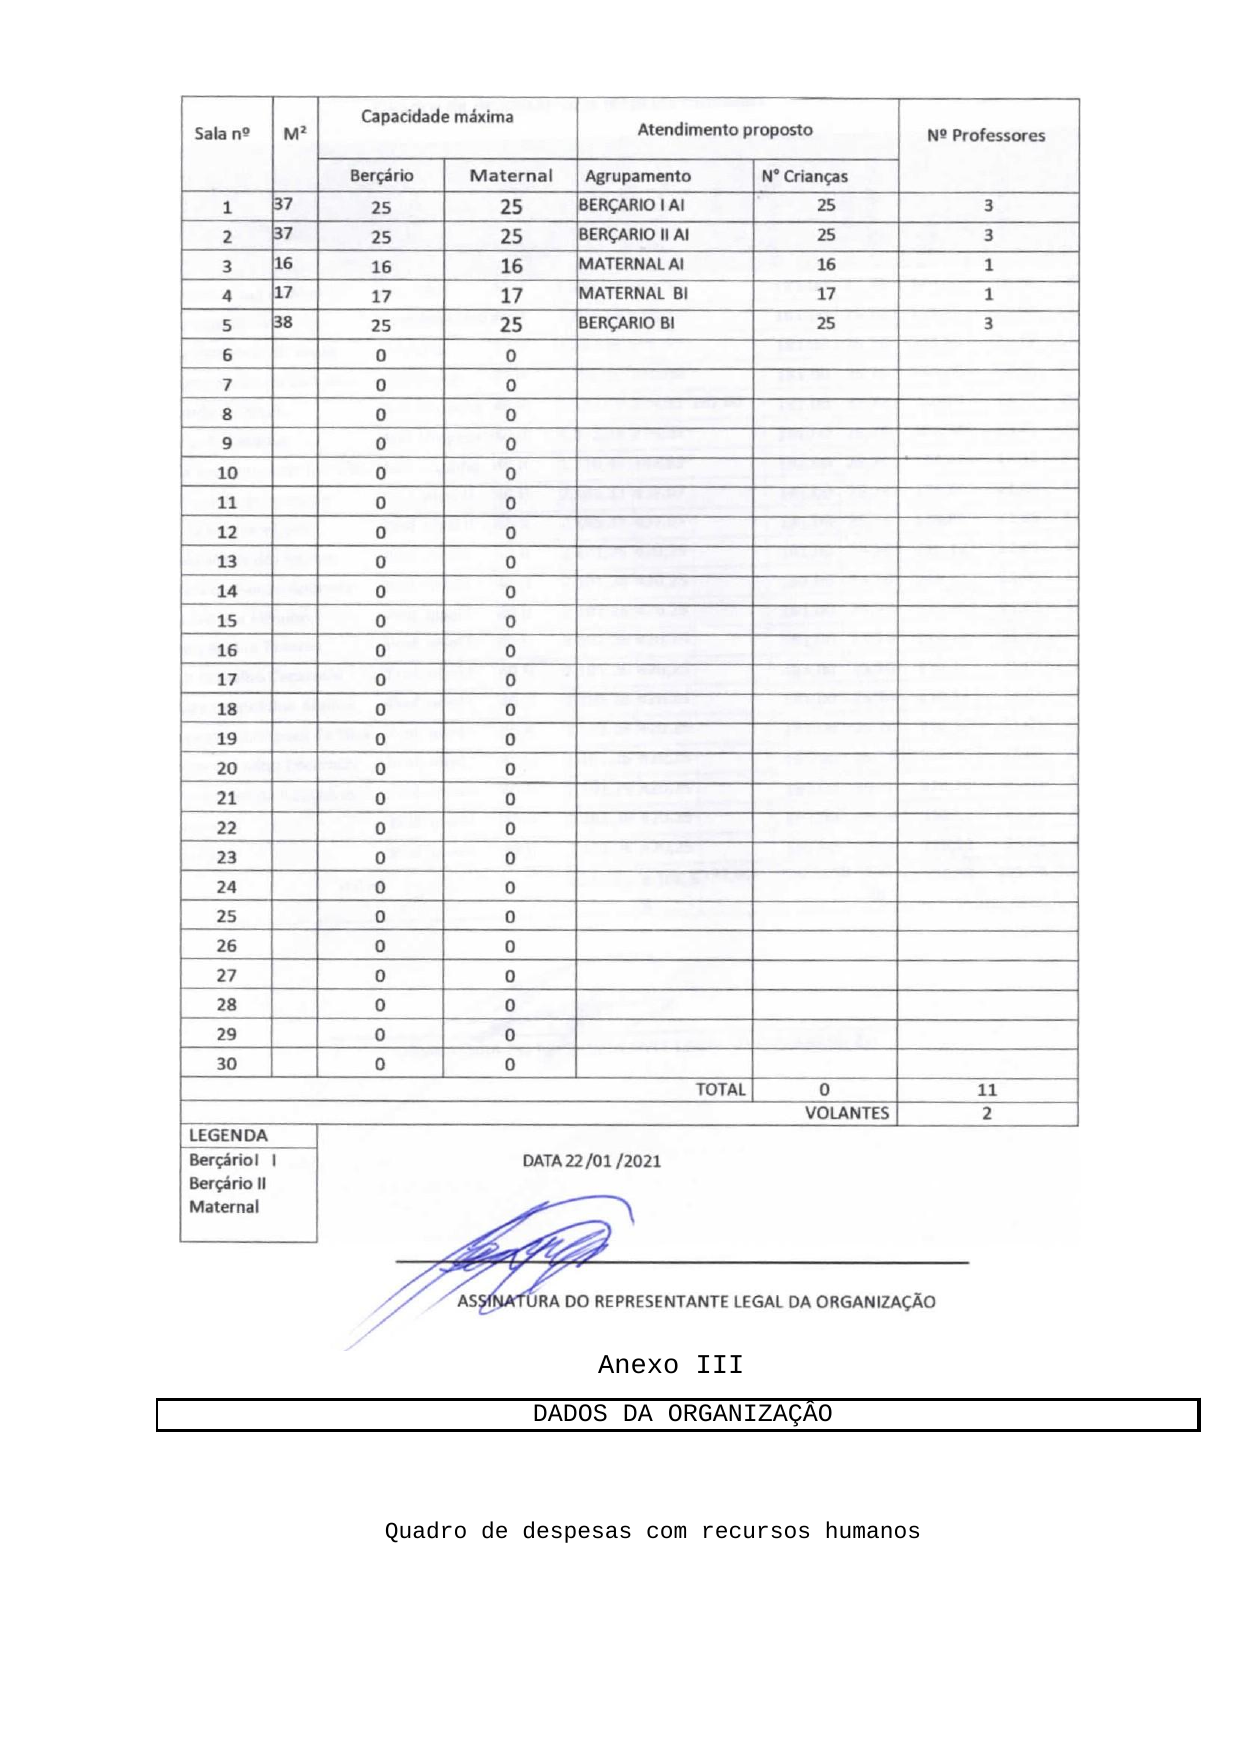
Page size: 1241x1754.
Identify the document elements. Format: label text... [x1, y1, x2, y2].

subtitle DADOS DA ORGANIZAÇÂO [158, 1401, 1197, 1429]
picture [179, 95, 1081, 1351]
text Quadro de despesas com recursos humanos [384, 1519, 1197, 1545]
text Anexo III [147, 1351, 1195, 1382]
